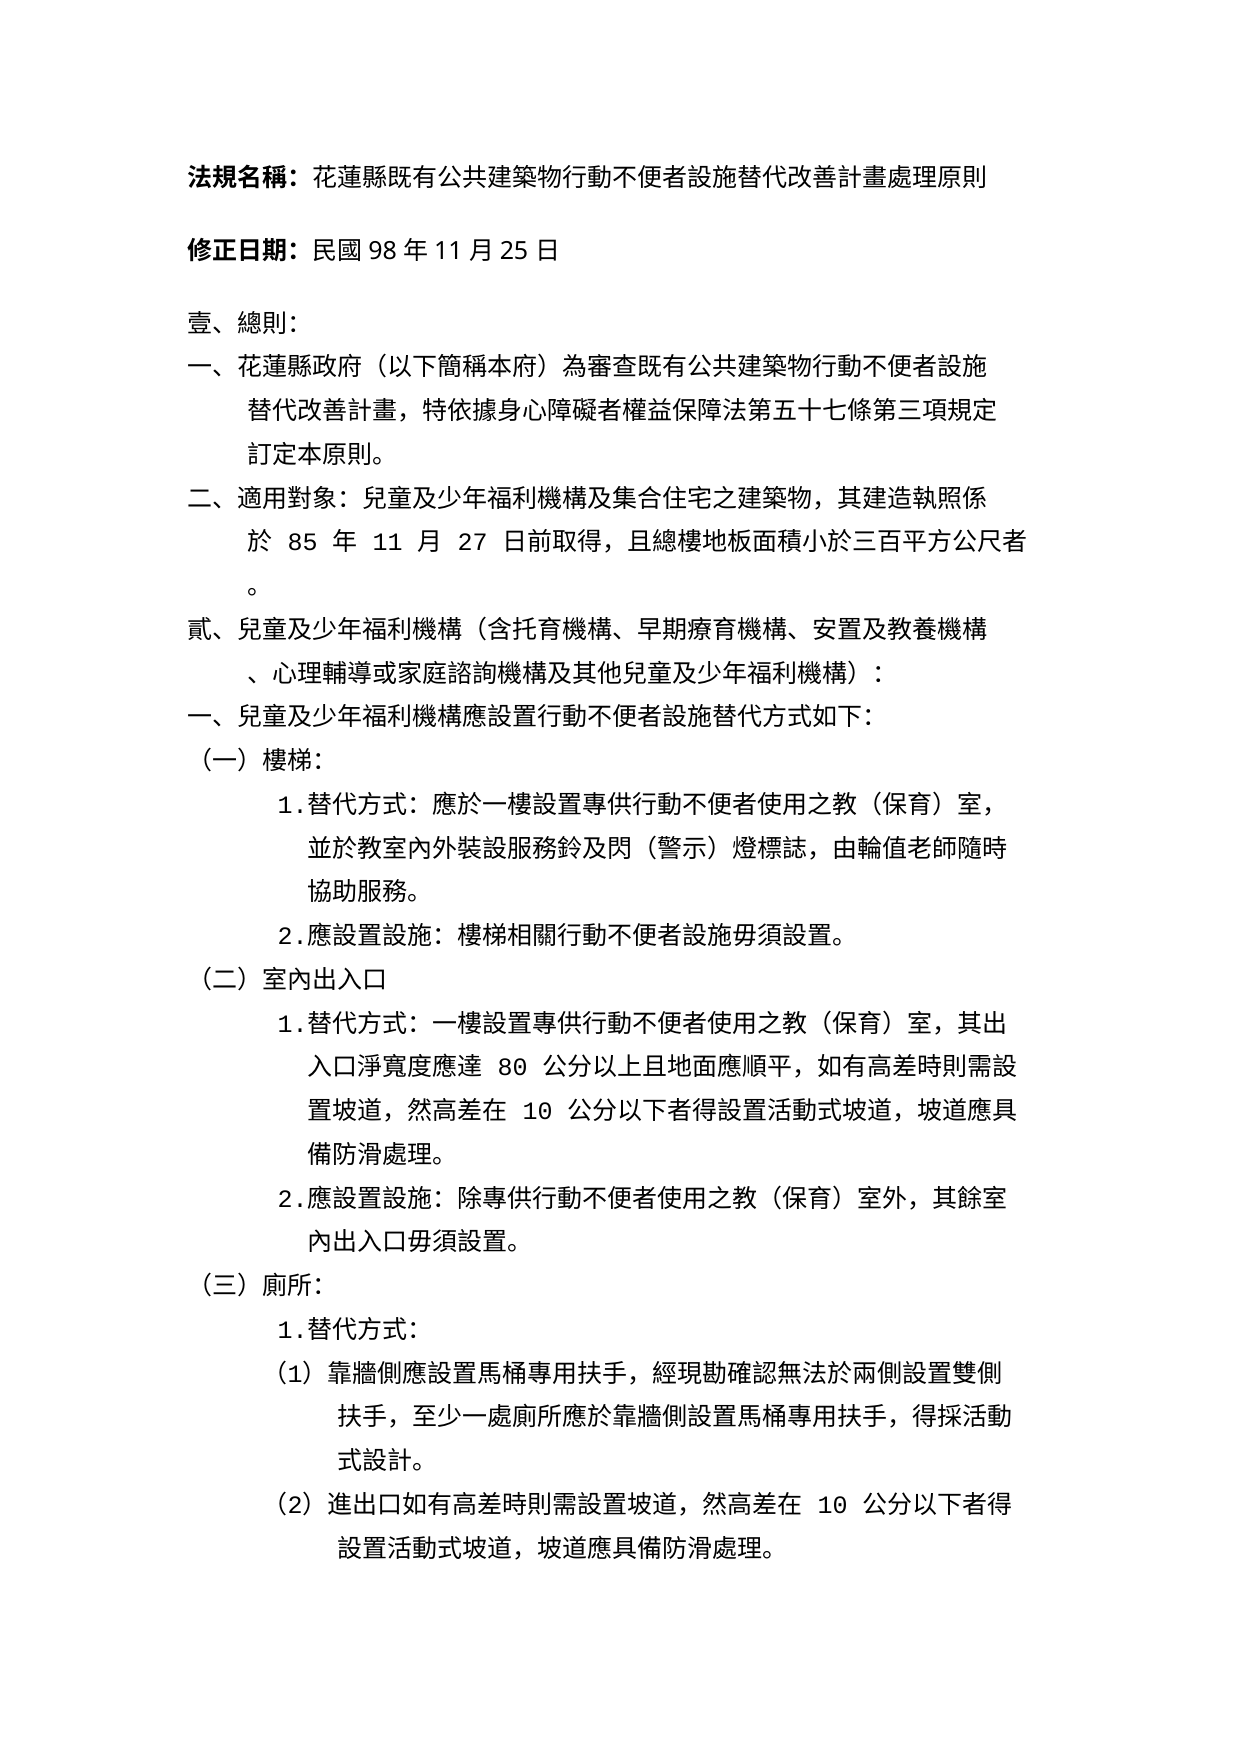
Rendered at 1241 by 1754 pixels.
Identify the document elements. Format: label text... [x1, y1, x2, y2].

text 一、花蓮縣政府（以下簡稱本府）為審查既有公共建築物行動不便者設施 [187, 339, 1053, 383]
text （三）廁所： [187, 1258, 1053, 1302]
text 法規名稱：花蓮縣既有公共建築物行動不便者設施替代改善計畫處理原則 [187, 150, 1053, 194]
text 置坡道，然高差在 10 公分以下者得設置活動式坡道，坡道應具 [187, 1083, 1053, 1127]
text （一）樓梯： [187, 733, 1053, 777]
text 協助服務。 [187, 864, 1053, 908]
text 內出入口毋須設置。 [187, 1214, 1053, 1258]
text 壹、總則： [187, 296, 1053, 339]
text 、心理輔導或家庭諮詢機構及其他兒童及少年福利機構）： [187, 646, 1053, 689]
text 於 85 年 11 月 27 日前取得，且總樓地板面積小於三百平方公尺者 [187, 514, 1053, 558]
text （二）室內出入口 [187, 952, 1053, 996]
text 式設計。 [187, 1433, 1053, 1477]
text 入口淨寬度應達 80 公分以上且地面應順平，如有高差時則需設 [187, 1039, 1053, 1083]
text 貳、兒童及少年福利機構（含托育機構、早期療育機構、安置及教養機構 [187, 602, 1053, 646]
text 二、適用對象：兒童及少年福利機構及集合住宅之建築物，其建造執照係 [187, 471, 1053, 514]
text 訂定本原則。 [187, 427, 1053, 471]
text 替代改善計畫，特依據身心障礙者權益保障法第五十七條第三項規定 [187, 383, 1053, 427]
text （1）靠牆側應設置馬桶專用扶手，經現勘確認無法於兩側設置雙側 [187, 1346, 1053, 1389]
text 1.替代方式：應於一樓設置專供行動不便者使用之教（保育）室， [187, 777, 1053, 821]
text 。 [187, 558, 1053, 602]
text 1.替代方式： [187, 1302, 1053, 1346]
text 2.應設置設施：樓梯相關行動不便者設施毋須設置。 [187, 908, 1053, 952]
text 1.替代方式：一樓設置專供行動不便者使用之教（保育）室，其出 [187, 996, 1053, 1039]
text 並於教室內外裝設服務鈴及閃（警示）燈標誌，由輪值老師隨時 [187, 821, 1053, 864]
text （2）進出口如有高差時則需設置坡道，然高差在 10 公分以下者得 [187, 1477, 1053, 1521]
text 設置活動式坡道，坡道應具備防滑處理。 [187, 1521, 1053, 1564]
text 備防滑處理。 [187, 1127, 1053, 1171]
text 一、兒童及少年福利機構應設置行動不便者設施替代方式如下： [187, 689, 1053, 733]
text 扶手，至少一處廁所應於靠牆側設置馬桶專用扶手，得採活動 [187, 1389, 1053, 1433]
text 修正日期：民國 98 年 11 月 25 日 [187, 223, 1053, 267]
text 2.應設置設施：除專供行動不便者使用之教（保育）室外，其餘室 [187, 1171, 1053, 1214]
